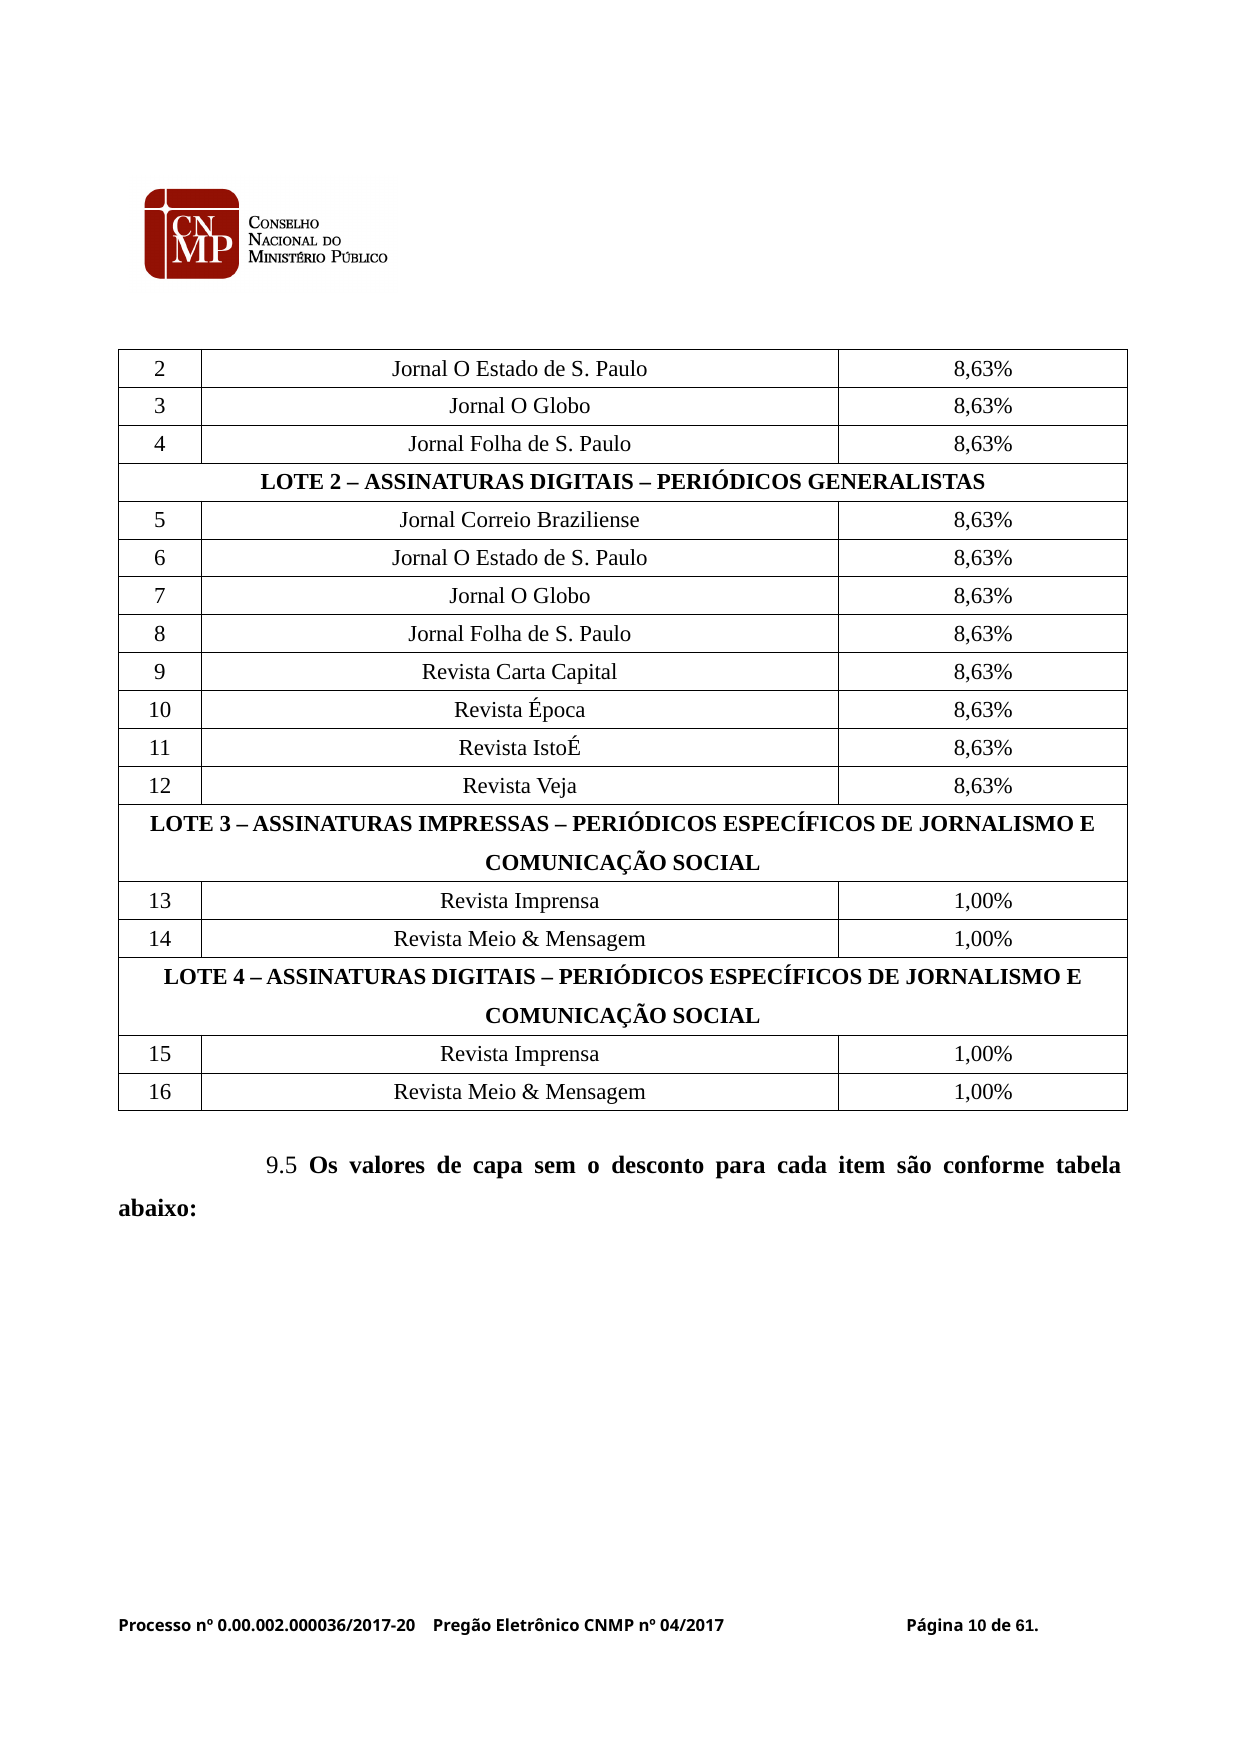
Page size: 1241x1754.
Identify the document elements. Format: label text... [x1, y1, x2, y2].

table_cell 1,00% [839, 1074, 1127, 1110]
table_cell 8,63% [839, 426, 1127, 463]
table_cell Jornal Folha de S. Paulo [202, 615, 838, 652]
table_cell 1,00% [839, 882, 1127, 919]
table_cell Revista Veja [202, 767, 838, 804]
table_cell 8,63% [839, 615, 1127, 652]
table_cell 8,63% [839, 540, 1127, 576]
picture [128, 175, 398, 293]
table_cell 10 [119, 691, 201, 728]
table_cell Revista Época [202, 691, 838, 728]
table_cell Revista IstoÉ [202, 729, 838, 766]
table_cell 2 [119, 350, 201, 387]
table_cell 11 [119, 729, 201, 766]
table_cell 8,63% [839, 729, 1127, 766]
table_cell 1,00% [839, 920, 1127, 957]
table_cell 14 [119, 920, 201, 957]
table_cell Revista Meio & Mensagem [202, 1074, 838, 1110]
table_cell LOTE 2 – ASSINATURAS DIGITAIS – PERIÓDICOS GENERALISTAS [119, 464, 1127, 501]
table_cell Revista Carta Capital [202, 653, 838, 690]
table_cell 6 [119, 540, 201, 576]
table_cell 8,63% [839, 767, 1127, 804]
table_cell Jornal O Globo [202, 388, 838, 425]
table_cell Revista Imprensa [202, 882, 838, 919]
table_cell 9 [119, 653, 201, 690]
table_cell 16 [119, 1074, 201, 1110]
table_cell 8,63% [839, 502, 1127, 538]
table_cell Jornal Correio Braziliense [202, 502, 838, 538]
table_cell LOTE 3 – ASSINATURAS IMPRESSAS – PERIÓDICOS ESPECÍFICOS DE JORNALISMO E COMUNICAÇÃO SOCIAL [119, 805, 1127, 881]
table_cell 8,63% [839, 350, 1127, 387]
table_cell 3 [119, 388, 201, 425]
table_cell Jornal Folha de S. Paulo [202, 426, 838, 463]
table_cell 8 [119, 615, 201, 652]
table_cell Jornal O Estado de S. Paulo [202, 350, 838, 387]
table_cell Jornal O Globo [202, 577, 838, 614]
table_cell 8,63% [839, 577, 1127, 614]
table_cell Revista Meio & Mensagem [202, 920, 838, 957]
table_cell 12 [119, 767, 201, 804]
table_cell 15 [119, 1036, 201, 1072]
table_cell LOTE 4 – ASSINATURAS DIGITAIS – PERIÓDICOS ESPECÍFICOS DE JORNALISMO E COMUNICAÇÃO SOCIAL [119, 958, 1127, 1034]
table_cell Jornal O Estado de S. Paulo [202, 540, 838, 576]
table_cell 7 [119, 577, 201, 614]
table_cell 8,63% [839, 388, 1127, 425]
table_cell 4 [119, 426, 201, 463]
table_cell 13 [119, 882, 201, 919]
text 9.5 Os valores de capa sem o desconto para cada item são conforme tabela abaixo: [118, 1150, 1122, 1222]
table_cell 1,00% [839, 1036, 1127, 1072]
table_cell Revista Imprensa [202, 1036, 838, 1072]
table_cell 8,63% [839, 653, 1127, 690]
table_cell 8,63% [839, 691, 1127, 728]
table_cell 5 [119, 502, 201, 538]
